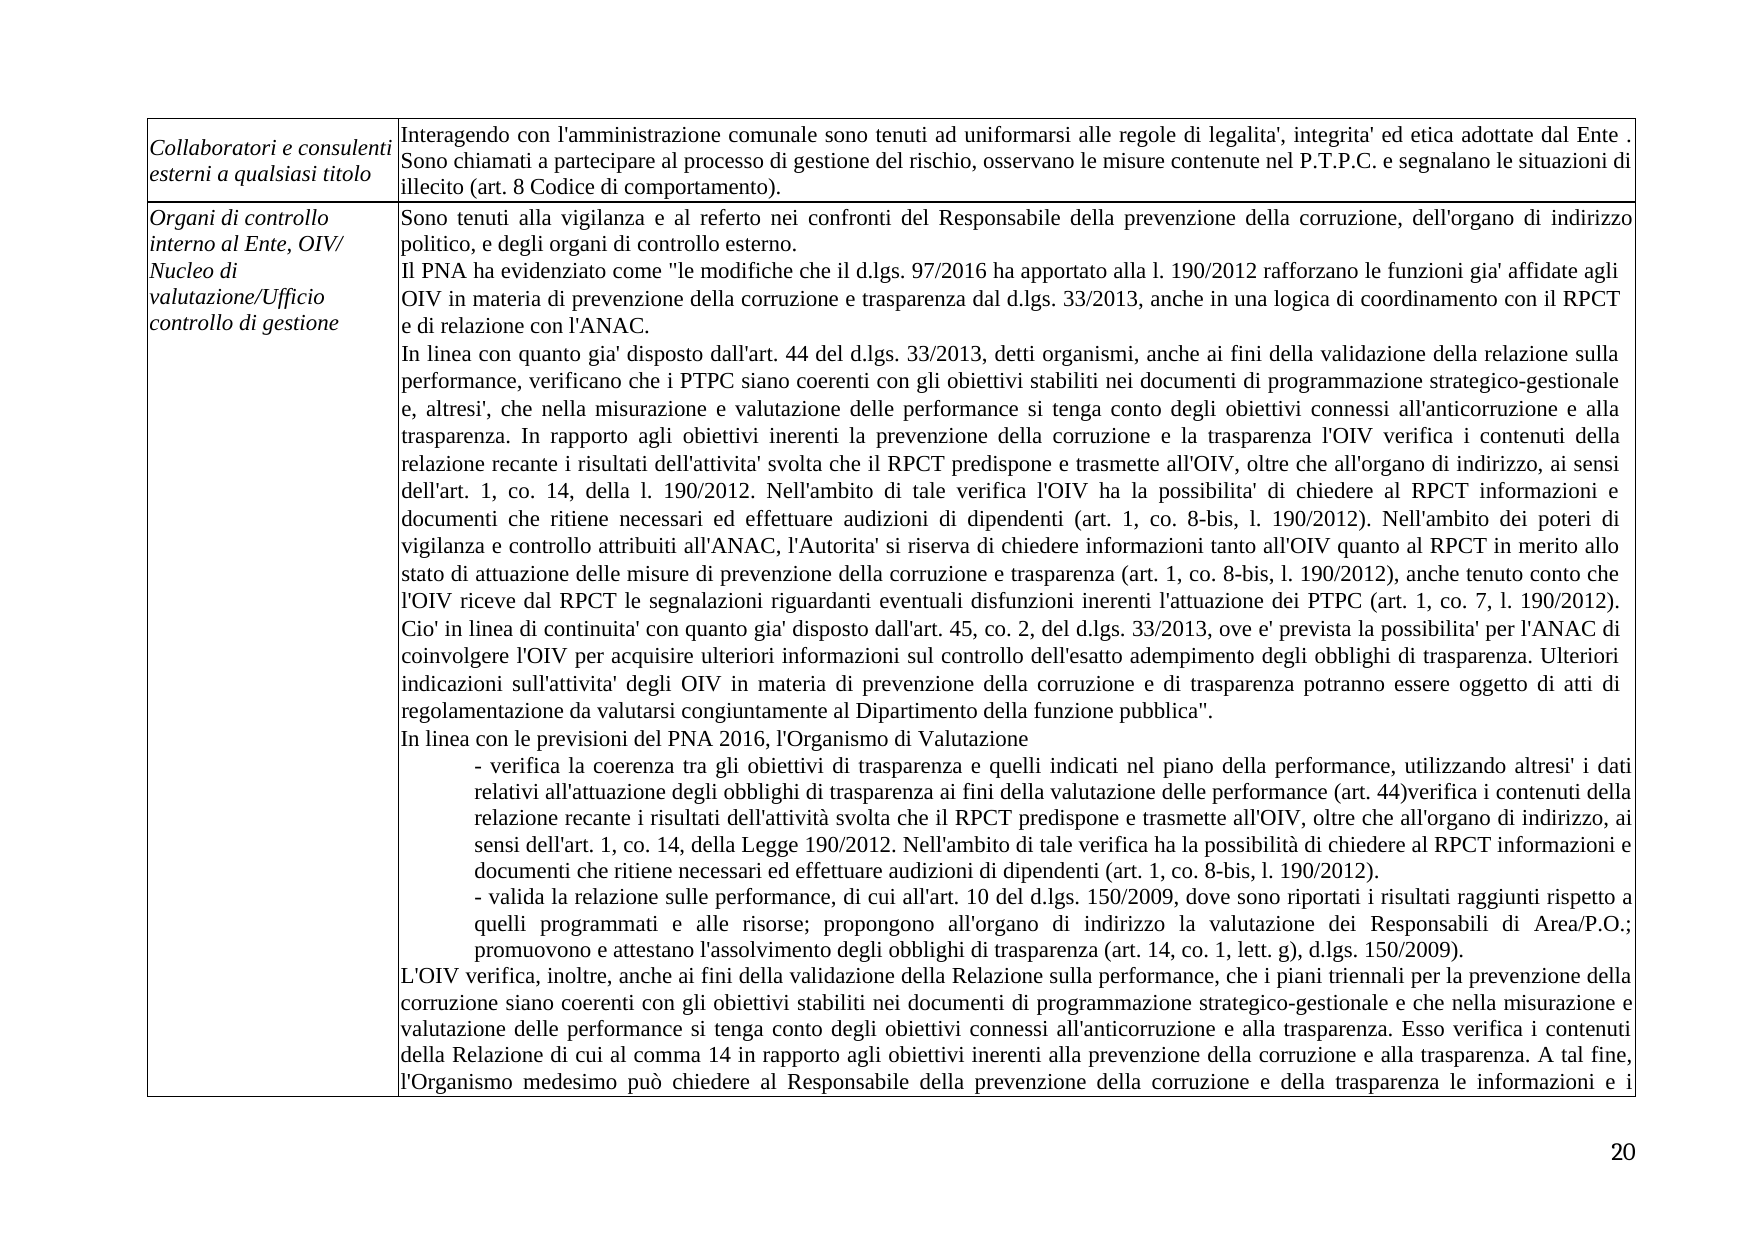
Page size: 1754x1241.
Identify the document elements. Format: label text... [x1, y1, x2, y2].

table_cell Interagendo con l'amministrazione comunale sono tenuti ad uniformarsi alle regole di legalita', integrita' ed etica adottate dal Ente . Sono chiamati a partecipare al processo di gestione del rischio, osservano le misure contenute nel P.T.P.C. e segnalano le situazioni di illecito (art. 8 Codice di comportamento). [399, 119, 1635, 201]
table_cell Collaboratori e consulenti esterni a qualsiasi titolo [148, 119, 398, 201]
table_cell Sono tenuti alla vigilanza e al referto nei confronti del Responsabile della prevenzione della corruzione, dell'organo di indirizzo politico, e degli organi di controllo esterno. Il PNA ha evidenziato come "le modifiche che il d.lgs. 97/2016 ha apportato alla l. 190/2012 rafforzano le funzioni gia' affidate agli OIV in materia di prevenzione della corruzione e trasparenza dal d.lgs. 33/2013, anche in una logica di coordinamento con il RPCT e di relazione con l'ANAC. In linea con quanto gia' disposto dall'art. 44 del d.lgs. 33/2013, detti organismi, anche ai fini della validazione della relazione sulla performance, verificano che i PTPC siano coerenti con gli obiettivi stabiliti nei documenti di programmazione strategico-gestionale e, altresi', che nella misurazione e valutazione delle performance si tenga conto degli obiettivi connessi all'anticorruzione e alla trasparenza. In rapporto agli obiettivi inerenti la prevenzione della corruzione e la trasparenza l'OIV verifica i contenuti della relazione recante i risultati dell'attivita' svolta che il RPCT predispone e trasmette all'OIV, oltre che all'organo di indirizzo, ai sensi dell'art. 1, co. 14, della l. 190/2012. Nell'ambito di tale verifica l'OIV ha la possibilita' di chiedere al RPCT informazioni e documenti che ritiene necessari ed effettuare audizioni di dipendenti (art. 1, co. 8-bis, l. 190/2012). Nell'ambito dei poteri di vigilanza e controllo attribuiti all'ANAC, l'Autorita' si riserva di chiedere informazioni tanto all'OIV quanto al RPCT in merito allo stato di attuazione delle misure di prevenzione della corruzione e trasparenza (art. 1, co. 8-bis, l. 190/2012), anche tenuto conto che l'OIV riceve dal RPCT le segnalazioni riguardanti eventuali disfunzioni inerenti l'attuazione dei PTPC (art. 1, co. 7, l. 190/2012). Cio' in linea di continuita' con quanto gia' disposto dall'art. 45, co. 2, del d.lgs. 33/2013, ove e' prevista la possibilita' per l'ANAC di coinvolgere l'OIV per acquisire ulteriori informazioni sul controllo dell'esatto adempimento degli obblighi di trasparenza. Ulteriori indicazioni sull'attivita' degli OIV in materia di prevenzione della corruzione e di trasparenza potranno essere oggetto di atti di regolamentazione da valutarsi congiuntamente al Dipartimento della funzione pubblica". In linea con le previsioni del PNA 2016, l'Organismo di Valutazione - verifica la coerenza tra gli obiettivi di trasparenza e quelli indicati nel piano della performance, utilizzando altresi' i dati relativi all'attuazione degli obblighi di trasparenza ai fini della valutazione delle performance (art. 44)verifica i contenuti della relazione recante i risultati dell'attività svolta che il RPCT predispone e trasmette all'OIV, oltre che all'organo di indirizzo, ai sensi dell'art. 1, co. 14, della Legge 190/2012. Nell'ambito di tale verifica ha la possibilità di chiedere al RPCT informazioni e documenti che ritiene necessari ed effettuare audizioni di dipendenti (art. 1, co. 8-bis, l. 190/2012). - valida la relazione sulle performance, di cui all'art. 10 del d.lgs. 150/2009, dove sono riportati i risultati raggiunti rispetto a quelli programmati e alle risorse; propongono all'organo di indirizzo la valutazione dei Responsabili di Area/P.O.; promuovono e attestano l'assolvimento degli obblighi di trasparenza (art. 14, co. 1, lett. g), d.lgs. 150/2009). L'OIV verifica, inoltre, anche ai fini della validazione della Relazione sulla performance, che i piani triennali per la prevenzione della corruzione siano coerenti con gli obiettivi stabiliti nei documenti di programmazione strategico-gestionale e che nella misurazione e valutazione delle performance si tenga conto degli obiettivi connessi all'anticorruzione e alla trasparenza. Esso verifica i contenuti della Relazione di cui al comma 14 in rapporto agli obiettivi inerenti alla prevenzione della corruzione e alla trasparenza. A tal fine, l'Organismo medesimo può chiedere al Responsabile della prevenzione della corruzione e della trasparenza le informazioni e i [399, 203, 1635, 1096]
table_cell Organi di controllo interno al Ente, OIV/ Nucleo di valutazione/Ufficio controllo di gestione [148, 203, 398, 1096]
